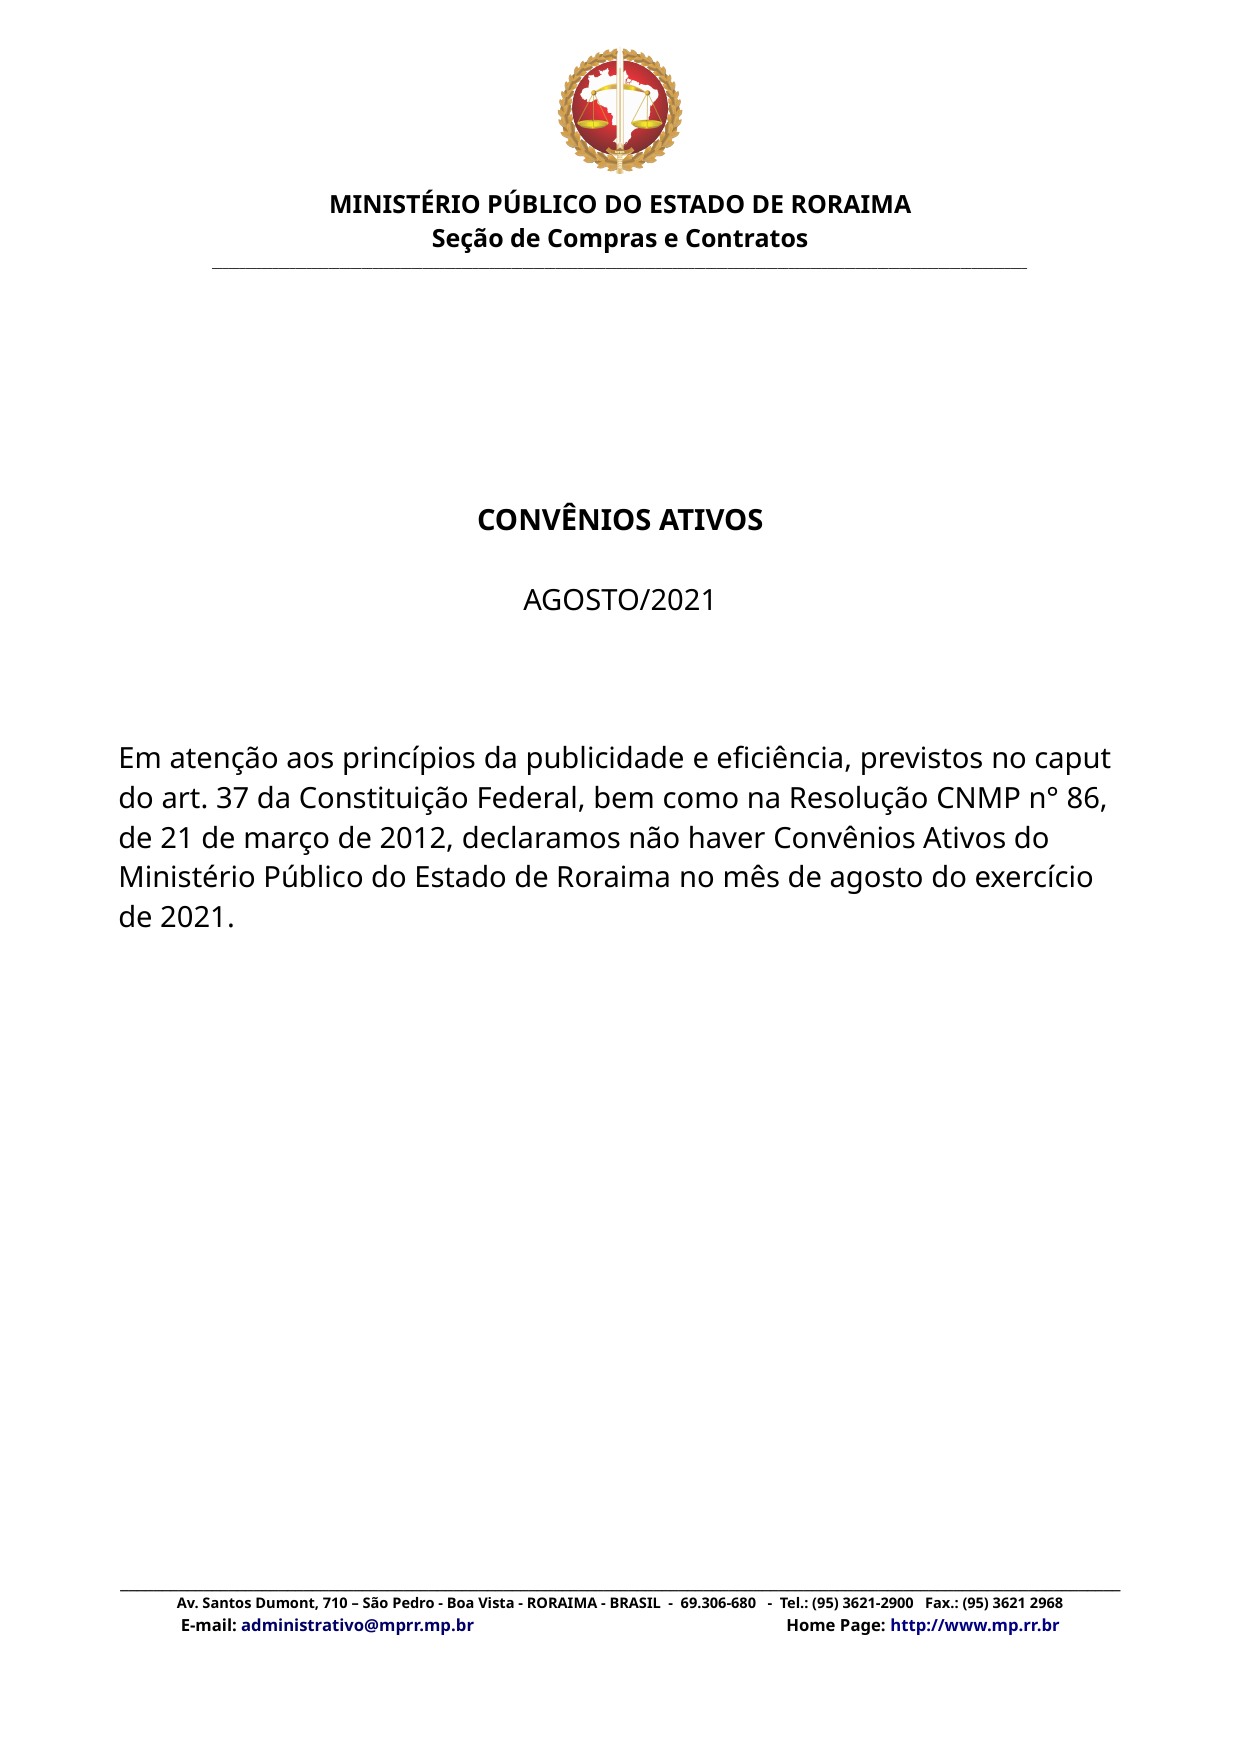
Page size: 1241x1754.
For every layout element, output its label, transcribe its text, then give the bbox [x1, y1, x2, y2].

text CONVÊNIOS ATIVOS [118, 499, 1122, 539]
text AGOSTO/2021 [118, 579, 1122, 618]
picture [557, 46, 683, 174]
text Em atenção aos princípios da publicidade e eficiência, previstos no caput do art. 37 da Constituição Federal, bem como na Resolução CNMP n° 86, de 21 de março de 2012, declaramos não haver Convênios Ativos do Ministério Público do Estado de Roraima no mês de agosto do exercício de 2021. [118, 737, 1122, 936]
